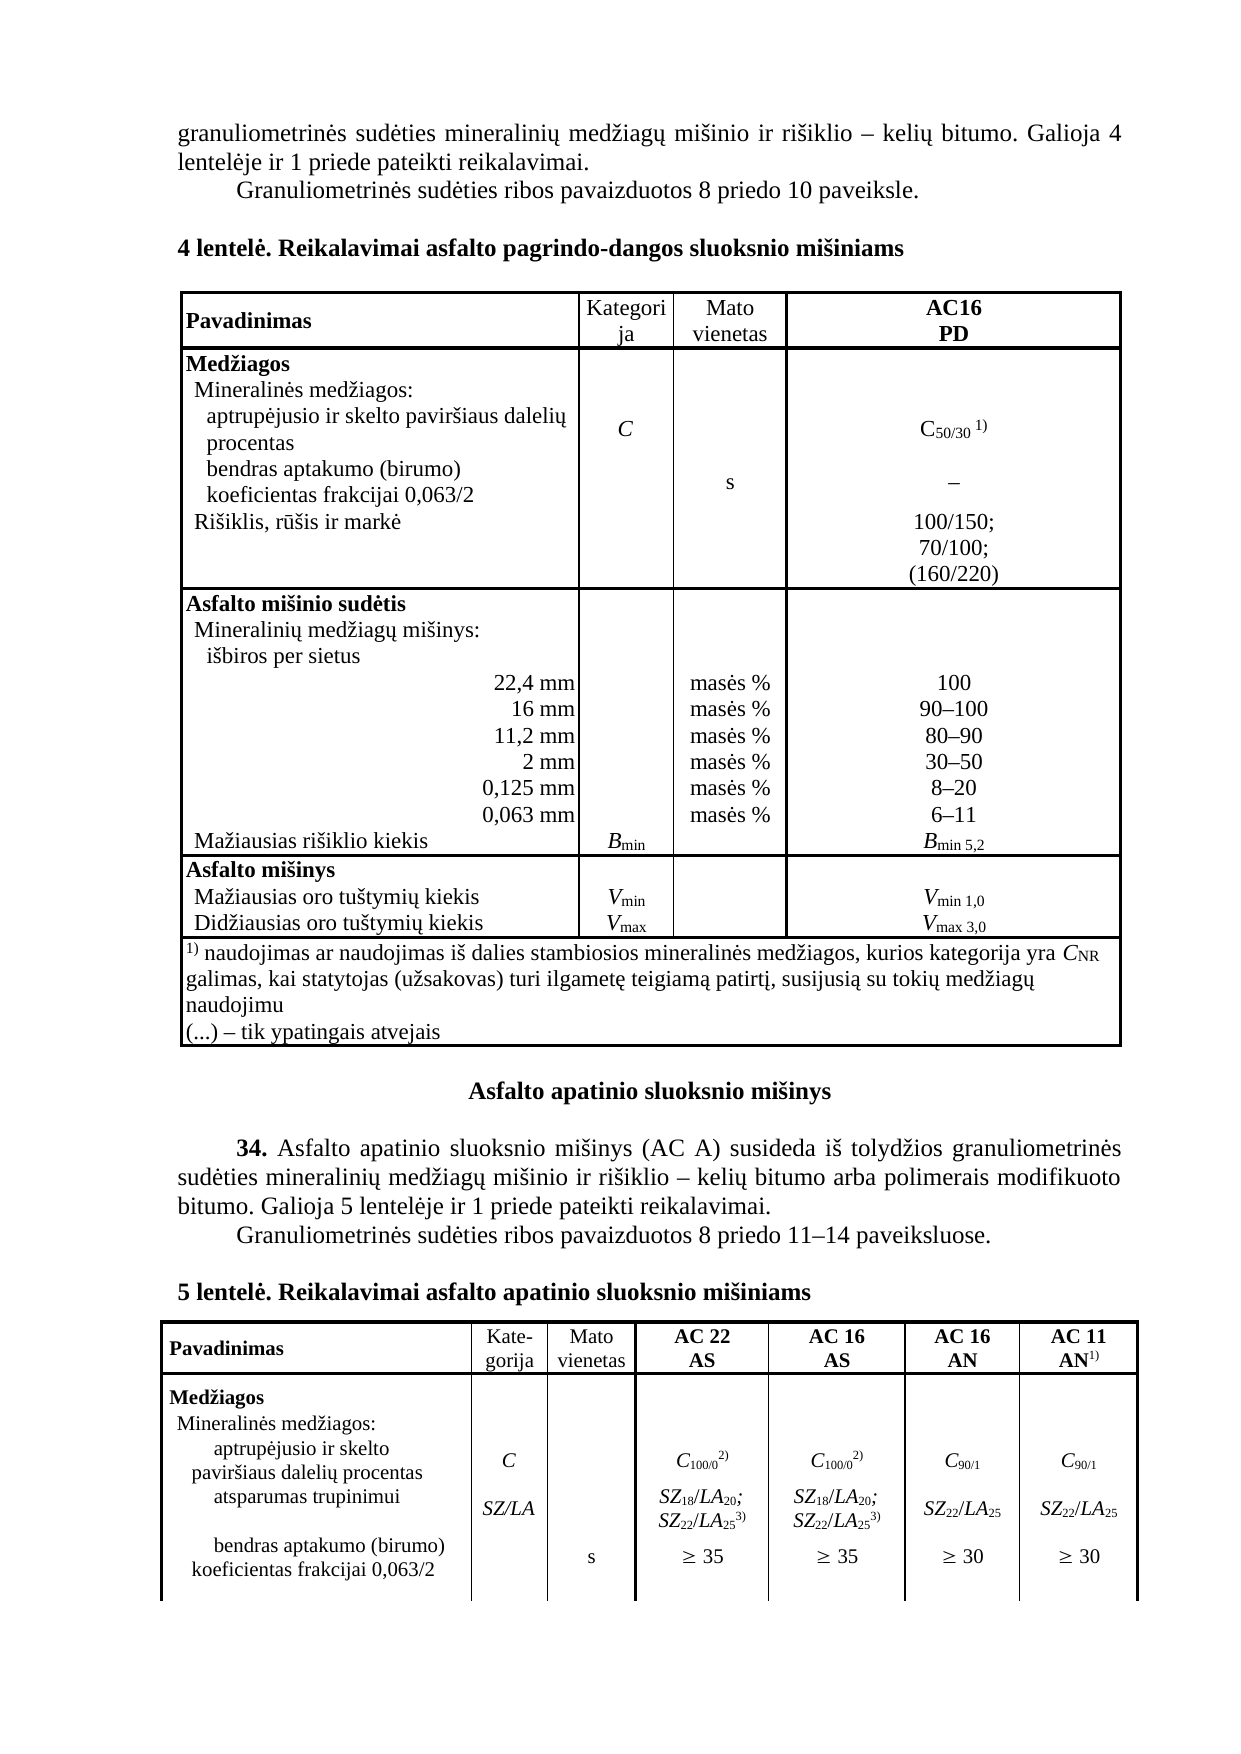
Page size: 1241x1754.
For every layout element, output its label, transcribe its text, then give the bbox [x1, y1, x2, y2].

table_cell [669, 643, 673, 669]
text 5 lentelė. Reikalavimai asfalto apatinio sluoksnio mišiniams [177, 1277, 1122, 1306]
table_cell  30 [1020, 1533, 1136, 1581]
table_cell [1020, 1409, 1136, 1436]
table_cell [580, 455, 673, 508]
table_header Kategorija [669, 294, 673, 346]
table_cell SZ22/LA25 [1020, 1484, 1136, 1532]
table_cell [769, 1409, 904, 1436]
table_cell [472, 1409, 547, 1436]
table_cell 16 mm [183, 695, 194, 722]
table_header Pavadinimas [183, 294, 578, 346]
table_cell C100/02) [637, 1436, 768, 1484]
table_cell [1020, 1375, 1136, 1409]
text Granuliometrinės sudėties ribos pavaizduotos 8 priedo 11–14 paveiksluose. [177, 1220, 1122, 1248]
table_cell [580, 508, 673, 587]
table_cell [669, 801, 673, 827]
table_cell [163, 1581, 471, 1601]
table_cell [769, 1375, 904, 1409]
table_header AC 11 AN1) [1020, 1324, 1136, 1372]
table_cell [637, 1409, 768, 1436]
table_cell [637, 1581, 768, 1601]
table_cell [669, 722, 673, 748]
table_cell [472, 1533, 547, 1581]
table_cell 22,4 mm [183, 669, 194, 695]
table_cell C50/30 1) [788, 402, 1119, 455]
table_cell 0,125 mm [183, 774, 194, 801]
table_cell Mineralinės medžiagos: [163, 1409, 471, 1436]
text Granuliometrinės sudėties ribos pavaizduotos 8 priedo 10 paveiksle. [177, 176, 1122, 204]
table_cell [906, 1581, 1019, 1601]
table_cell C90/1 [1020, 1436, 1136, 1484]
table_cell [669, 695, 673, 722]
table_cell SZ18/LA20; SZ22/LA253) [637, 1484, 768, 1532]
table_cell Vmin [669, 883, 673, 909]
table_cell 2 mm [183, 748, 194, 774]
table_header Kate-gorija [472, 1324, 547, 1372]
table_cell [669, 774, 673, 801]
table_cell SZ22/LA25 [906, 1484, 1019, 1532]
text 4 lentelė. Reikalavimai asfalto pagrindo-dangos sluoksnio mišiniams [177, 233, 1122, 262]
table_header Mato vienetas [548, 1324, 634, 1372]
table_cell [472, 1581, 547, 1601]
table_header AC 22 AS [637, 1324, 768, 1372]
text Asfalto apatinio sluoksnio mišinys [177, 1076, 1122, 1105]
table_cell C100/02) [769, 1436, 904, 1484]
table_cell [548, 1409, 634, 1436]
table_cell [669, 857, 673, 883]
table_cell [669, 590, 673, 616]
table_cell Bmin [669, 827, 673, 853]
table_cell [669, 669, 673, 695]
table_cell [548, 1436, 634, 1484]
table_cell [669, 376, 673, 402]
table_cell Vmax [669, 909, 673, 936]
table_header AC 16 AN [906, 1324, 1019, 1372]
table_cell [548, 1375, 634, 1409]
table_cell C90/1 [906, 1436, 1019, 1484]
table_cell SZ18/LA20; SZ22/LA253) [769, 1484, 904, 1532]
table_cell [674, 402, 785, 455]
table_cell  35 [637, 1533, 768, 1581]
table_cell [669, 748, 673, 774]
table_cell [472, 1375, 547, 1409]
table_cell atsparumas trupinimui [163, 1484, 471, 1532]
table_cell aptrupėjusio ir skelto paviršiaus dalelių procentas [183, 402, 206, 455]
table_cell bendras aptakumo (birumo) koeficientas frakcijai 0,063/2 [163, 1533, 471, 1581]
table_cell 11,2 mm [183, 722, 194, 748]
table_cell C [472, 1436, 547, 1484]
table_cell bendras aptakumo (birumo) koeficientas frakcijai 0,063/2 [183, 455, 206, 508]
table_cell  30 [906, 1533, 1019, 1581]
table_cell – [788, 455, 1119, 508]
table_cell s [548, 1533, 634, 1581]
table_cell išbiros per sietus [183, 643, 206, 669]
table_cell [674, 508, 785, 587]
table_cell [669, 350, 673, 376]
table_cell 0,063 mm [183, 801, 194, 827]
table_cell [769, 1581, 904, 1601]
table_cell [669, 616, 673, 643]
table_cell [906, 1409, 1019, 1436]
text granuliometrinės sudėties mineralinių medžiagų mišinio ir rišiklio – kelių bitumo. Galioja 4 lentelėje ir 1 priede pateikti reikalavimai. [177, 118, 1122, 176]
table_cell C [580, 402, 673, 455]
table_header AC 16 AS [769, 1324, 904, 1372]
table_cell s [674, 455, 785, 508]
text 34. Asfalto apatinio sluoksnio mišinys (AC A) susideda iš tolydžios granuliometrinės sudėties mineralinių medžiagų mišinio ir rišiklio – kelių bitumo arba polimerais modifikuoto bitumo. Galioja 5 lentelėje ir 1 priede pateikti reikalavimai. [177, 1133, 1122, 1220]
table_cell [906, 1375, 1019, 1409]
table_header Pavadinimas [163, 1324, 471, 1372]
table_cell [1020, 1581, 1136, 1601]
table_cell [637, 1375, 768, 1409]
table_cell Medžiagos [163, 1375, 471, 1409]
table_cell Rišiklis, rūšis ir markė [183, 508, 578, 587]
table_cell aptrupėjusio ir skelto paviršiaus dalelių procentas [163, 1436, 471, 1484]
table_cell [548, 1581, 634, 1601]
table_cell SZ/LA [472, 1484, 547, 1532]
table_cell [548, 1484, 634, 1532]
table_cell  35 [769, 1533, 904, 1581]
